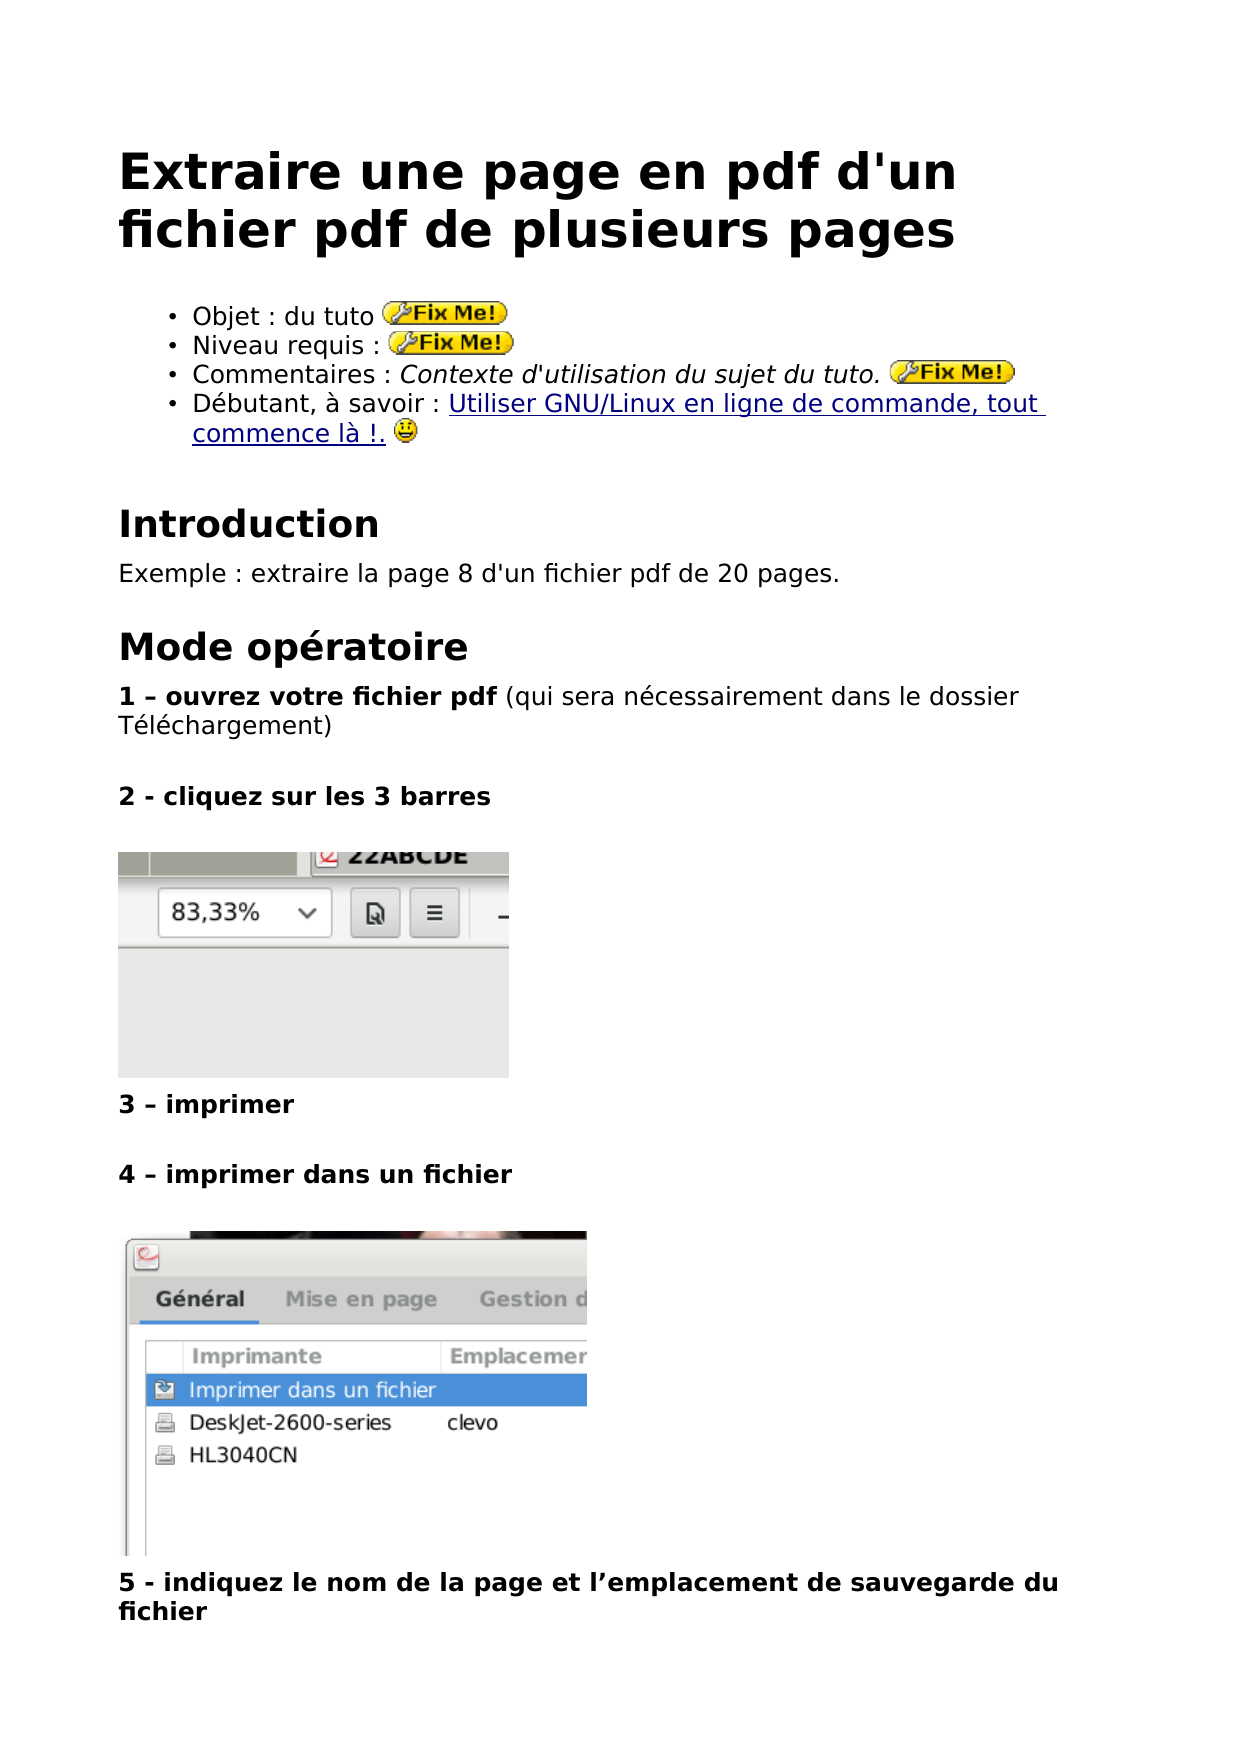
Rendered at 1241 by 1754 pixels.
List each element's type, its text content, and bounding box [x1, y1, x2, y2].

list Niveau requis : [177, 331, 1122, 360]
picture [394, 418, 418, 443]
list Objet : du tuto [177, 302, 1122, 331]
list Commentaires : Contexte d'utilisation du sujet du tuto. [177, 360, 1122, 390]
subtitle Extraire une page en pdf d'un fichier pdf de plusieurs pages [118, 143, 1122, 259]
picture [118, 1231, 587, 1556]
list Débutant, à savoir : Utiliser GNU/Linux en ligne de commande, tout commence là !. [177, 390, 1122, 448]
text 1 – ouvrez votre fichier pdf (qui sera nécessairement dans le dossier Téléchargement) [118, 682, 1122, 769]
picture [382, 301, 508, 325]
subtitle Introduction [118, 503, 1122, 546]
text Exemple : extraire la page 8 d'un fichier pdf de 20 pages. [118, 559, 1122, 588]
subtitle Mode opératoire [118, 626, 1122, 669]
picture [889, 360, 1015, 384]
text 3 – imprimer [118, 1090, 1122, 1148]
picture [388, 331, 514, 355]
text 2 - cliquez sur les 3 barres [118, 782, 1122, 840]
picture [118, 852, 509, 1078]
text 4 – imprimer dans un fichier [118, 1161, 1122, 1219]
text 5 - indiquez le nom de la page et l’emplacement de sauvegarde du fichier [118, 1568, 1122, 1626]
